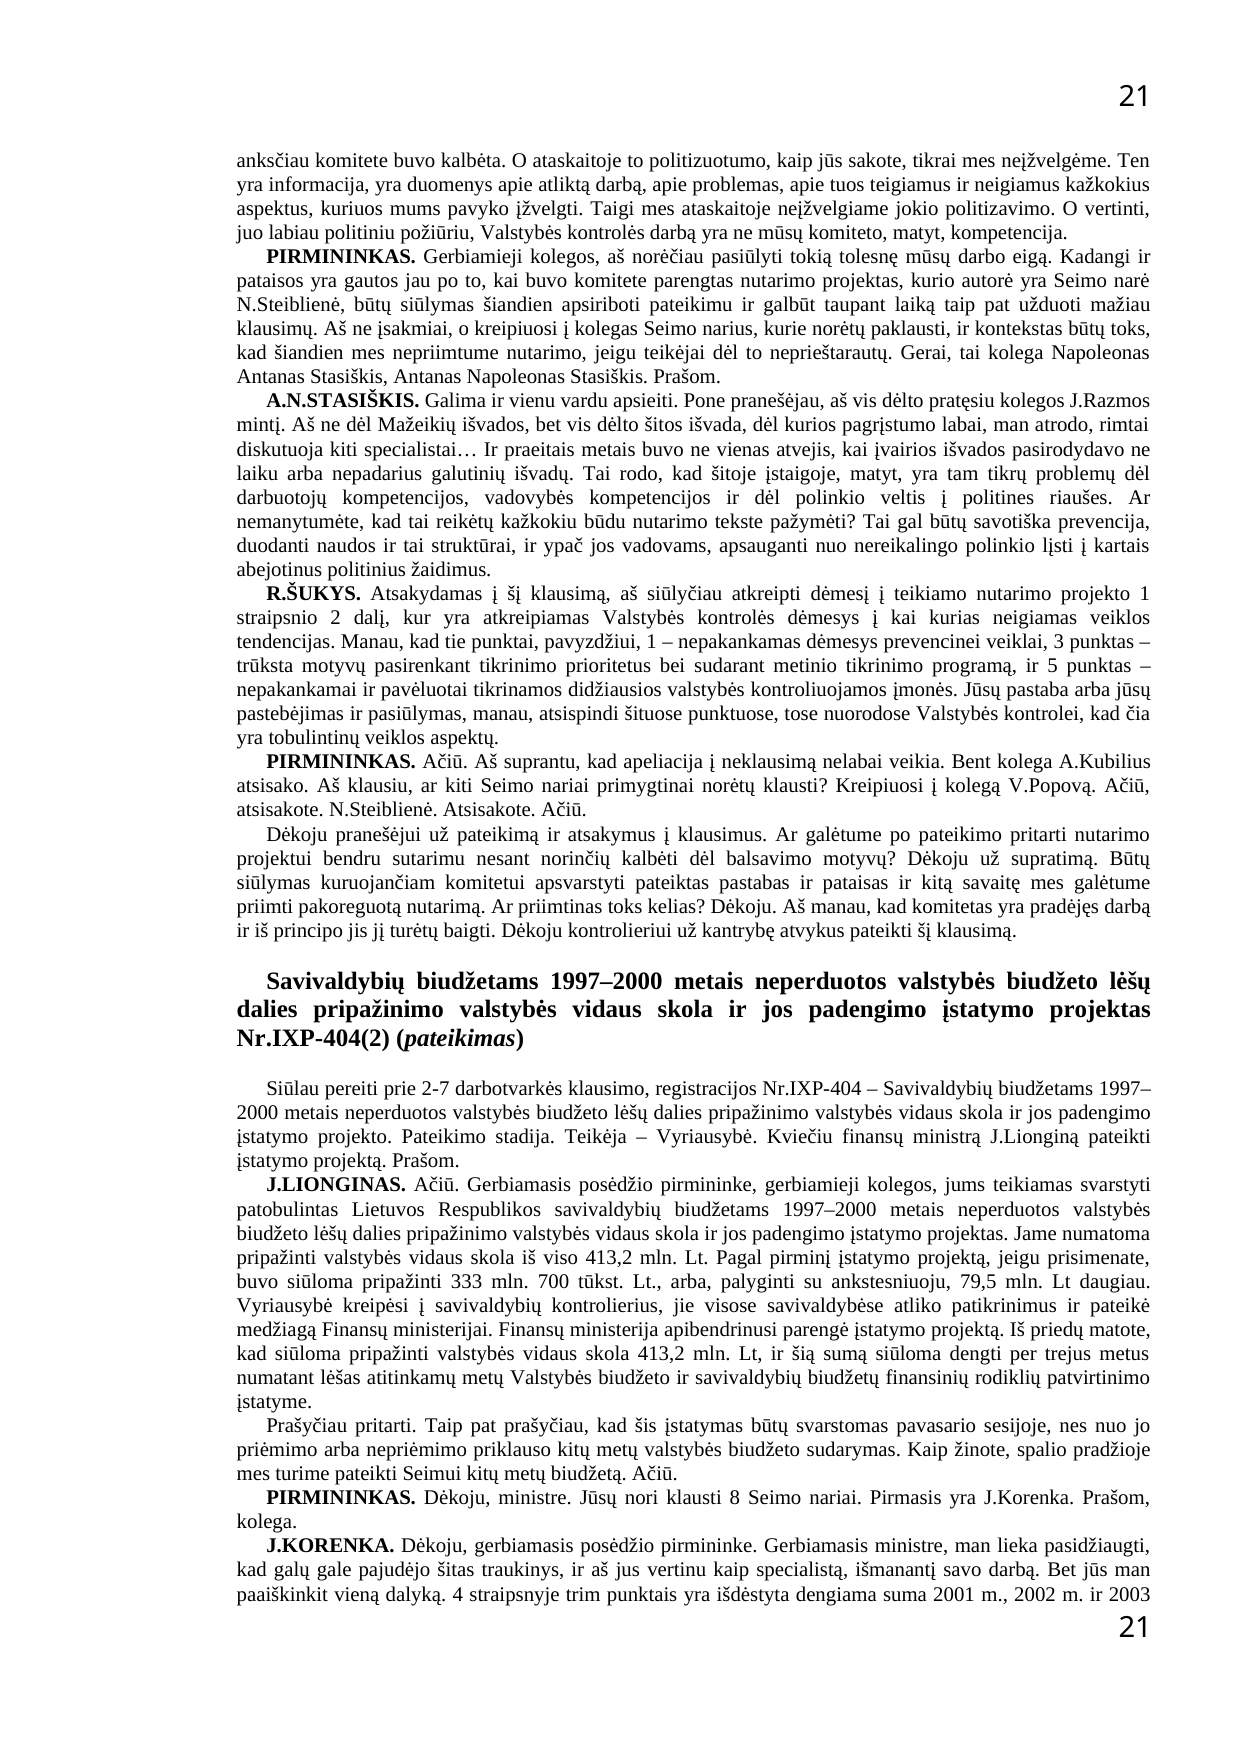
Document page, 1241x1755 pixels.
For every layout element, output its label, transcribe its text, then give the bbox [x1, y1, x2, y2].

text R.ŠUKYS. Atsakydamas į šį klausimą, aš siūlyčiau atkreipti dėmesį į teikiamo nutarimo projekto 1 straipsnio 2 dalį, kur yra atkreipiamas Valstybės kontrolės dėmesys į kai kurias neigiamas veiklos tendencijas. Manau, kad tie punktai, pavyzdžiui, 1 – nepakankamas dėmesys prevencinei veiklai, 3 punktas – trūksta motyvų pasirenkant tikrinimo prioritetus bei sudarant metinio tikrinimo programą, ir 5 punktas – nepakankamai ir pavėluotai tikrinamos didžiausios valstybės kontroliuojamos įmonės. Jūsų pastaba arba jūsų pastebėjimas ir pasiūlymas, manau, atsispindi šituose punktuose, tose nuorodose Valstybės kontrolei, kad čia yra tobulintinų veiklos aspektų. [236, 581, 1152, 749]
text Prašyčiau pritarti. Taip pat prašyčiau, kad šis įstatymas būtų svarstomas pavasario sesijoje, nes nuo jo priėmimo arba nepriėmimo priklauso kitų metų valstybės biudžeto sudarymas. Kaip žinote, spalio pradžioje mes turime pateikti Seimui kitų metų biudžetą. Ačiū. [236, 1413, 1152, 1485]
text Dėkoju pranešėjui už pateikimą ir atsakymus į klausimus. Ar galėtume po pateikimo pritarti nutarimo projektui bendru sutarimu nesant norinčių kalbėti dėl balsavimo motyvų? Dėkoju už supratimą. Būtų siūlymas kuruojančiam komitetui apsvarstyti pateiktas pastabas ir pataisas ir kitą savaitę mes galėtume priimti pakoreguotą nutarimą. Ar priimtinas toks kelias? Dėkoju. Aš manau, kad komitetas yra pradėjęs darbą ir iš principo jis jį turėtų baigti. Dėkoju kontrolieriui už kantrybę atvykus pateikti šį klausimą. [236, 821, 1152, 942]
text anksčiau komitete buvo kalbėta. O ataskaitoje to politizuotumo, kaip jūs sakote, tikrai mes neįžvelgėme. Ten yra informacija, yra duomenys apie atliktą darbą, apie problemas, apie tuos teigiamus ir neigiamus kažkokius aspektus, kuriuos mums pavyko įžvelgti. Taigi mes ataskaitoje neįžvelgiame jokio politizavimo. O vertinti, juo labiau politiniu požiūriu, Valstybės kontrolės darbą yra ne mūsų komiteto, matyt, kompetencija. [236, 148, 1152, 244]
text Savivaldybių biudžetams 1997–2000 metais neperduotos valstybės biudžeto lėšų dalies pripažinimo valstybės vidaus skola ir jos padengimo įstatymo projektas Nr.IXP-404(2) (pateikimas) [236, 966, 1152, 1052]
text PIRMININKAS. Dėkoju, ministre. Jūsų nori klausti 8 Seimo nariai. Pirmasis yra J.Korenka. Prašom, kolega. [236, 1485, 1152, 1533]
text Siūlau pereiti prie 2-7 darbotvarkės klausimo, registracijos Nr.IXP-404 – Savivaldybių biudžetams 1997–2000 metais neperduotos valstybės biudžeto lėšų dalies pripažinimo valstybės vidaus skola ir jos padengimo įstatymo projekto. Pateikimo stadija. Teikėja – Vyriausybė. Kviečiu finansų ministrą J.Lionginą pateikti įstatymo projektą. Prašom. [236, 1076, 1152, 1172]
text A.N.STASIŠKIS. Galima ir vienu vardu apsieiti. Pone pranešėjau, aš vis dėlto pratęsiu kolegos J.Razmos mintį. Aš ne dėl Mažeikių išvados, bet vis dėlto šitos išvada, dėl kurios pagrįstumo labai, man atrodo, rimtai diskutuoja kiti specialistai… Ir praeitais metais buvo ne vienas atvejis, kai įvairios išvados pasirodydavo ne laiku arba nepadarius galutinių išvadų. Tai rodo, kad šitoje įstaigoje, matyt, yra tam tikrų problemų dėl darbuotojų kompetencijos, vadovybės kompetencijos ir dėl polinkio veltis į politines riaušes. Ar nemanytumėte, kad tai reikėtų kažkokiu būdu nutarimo tekste pažymėti? Tai gal būtų savotiška prevencija, duodanti naudos ir tai struktūrai, ir ypač jos vadovams, apsauganti nuo nereikalingo polinkio lįsti į kartais abejotinus politinius žaidimus. [236, 388, 1152, 581]
text PIRMININKAS. Gerbiamieji kolegos, aš norėčiau pasiūlyti tokią tolesnę mūsų darbo eigą. Kadangi ir pataisos yra gautos jau po to, kai buvo komitete parengtas nutarimo projektas, kurio autorė yra Seimo narė N.Steiblienė, būtų siūlymas šiandien apsiriboti pateikimu ir galbūt taupant laiką taip pat užduoti mažiau klausimų. Aš ne įsakmiai, o kreipiuosi į kolegas Seimo narius, kurie norėtų paklausti, ir kontekstas būtų toks, kad šiandien mes nepriimtume nutarimo, jeigu teikėjai dėl to neprieštarautų. Gerai, tai kolega Napoleonas Antanas Stasiškis, Antanas Napoleonas Stasiškis. Prašom. [236, 244, 1152, 388]
text J.LIONGINAS. Ačiū. Gerbiamasis posėdžio pirmininke, gerbiamieji kolegos, jums teikiamas svarstyti patobulintas Lietuvos Respublikos savivaldybių biudžetams 1997–2000 metais neperduotos valstybės biudžeto lėšų dalies pripažinimo valstybės vidaus skola ir jos padengimo įstatymo projektas. Jame numatoma pripažinti valstybės vidaus skola iš viso 413,2 mln. Lt. Pagal pirminį įstatymo projektą, jeigu prisimenate, buvo siūloma pripažinti 333 mln. 700 tūkst. Lt., arba, palyginti su ankstesniuoju, 79,5 mln. Lt daugiau. Vyriausybė kreipėsi į savivaldybių kontrolierius, jie visose savivaldybėse atliko patikrinimus ir pateikė medžiagą Finansų ministerijai. Finansų ministerija apibendrinusi parengė įstatymo projektą. Iš priedų matote, kad siūloma pripažinti valstybės vidaus skola 413,2 mln. Lt, ir šią sumą siūloma dengti per trejus metus numatant lėšas atitinkamų metų Valstybės biudžeto ir savivaldybių biudžetų finansinių rodiklių patvirtinimo įstatyme. [236, 1172, 1152, 1413]
text J.KORENKA. Dėkoju, gerbiamasis posėdžio pirmininke. Gerbiamasis ministre, man lieka pasidžiaugti, kad galų gale pajudėjo šitas traukinys, ir aš jus vertinu kaip specialistą, išmanantį savo darbą. Bet jūs man paaiškinkit vieną dalyką. 4 straipsnyje trim punktais yra išdėstyta dengiama suma 2001 m., 2002 m. ir 2003 [236, 1533, 1152, 1606]
text PIRMININKAS. Ačiū. Aš suprantu, kad apeliacija į neklausimą nelabai veikia. Bent kolega A.Kubilius atsisako. Aš klausiu, ar kiti Seimo nariai primygtinai norėtų klausti? Kreipiuosi į kolegą V.Popovą. Ačiū, atsisakote. N.Steiblienė. Atsisakote. Ačiū. [236, 749, 1152, 821]
